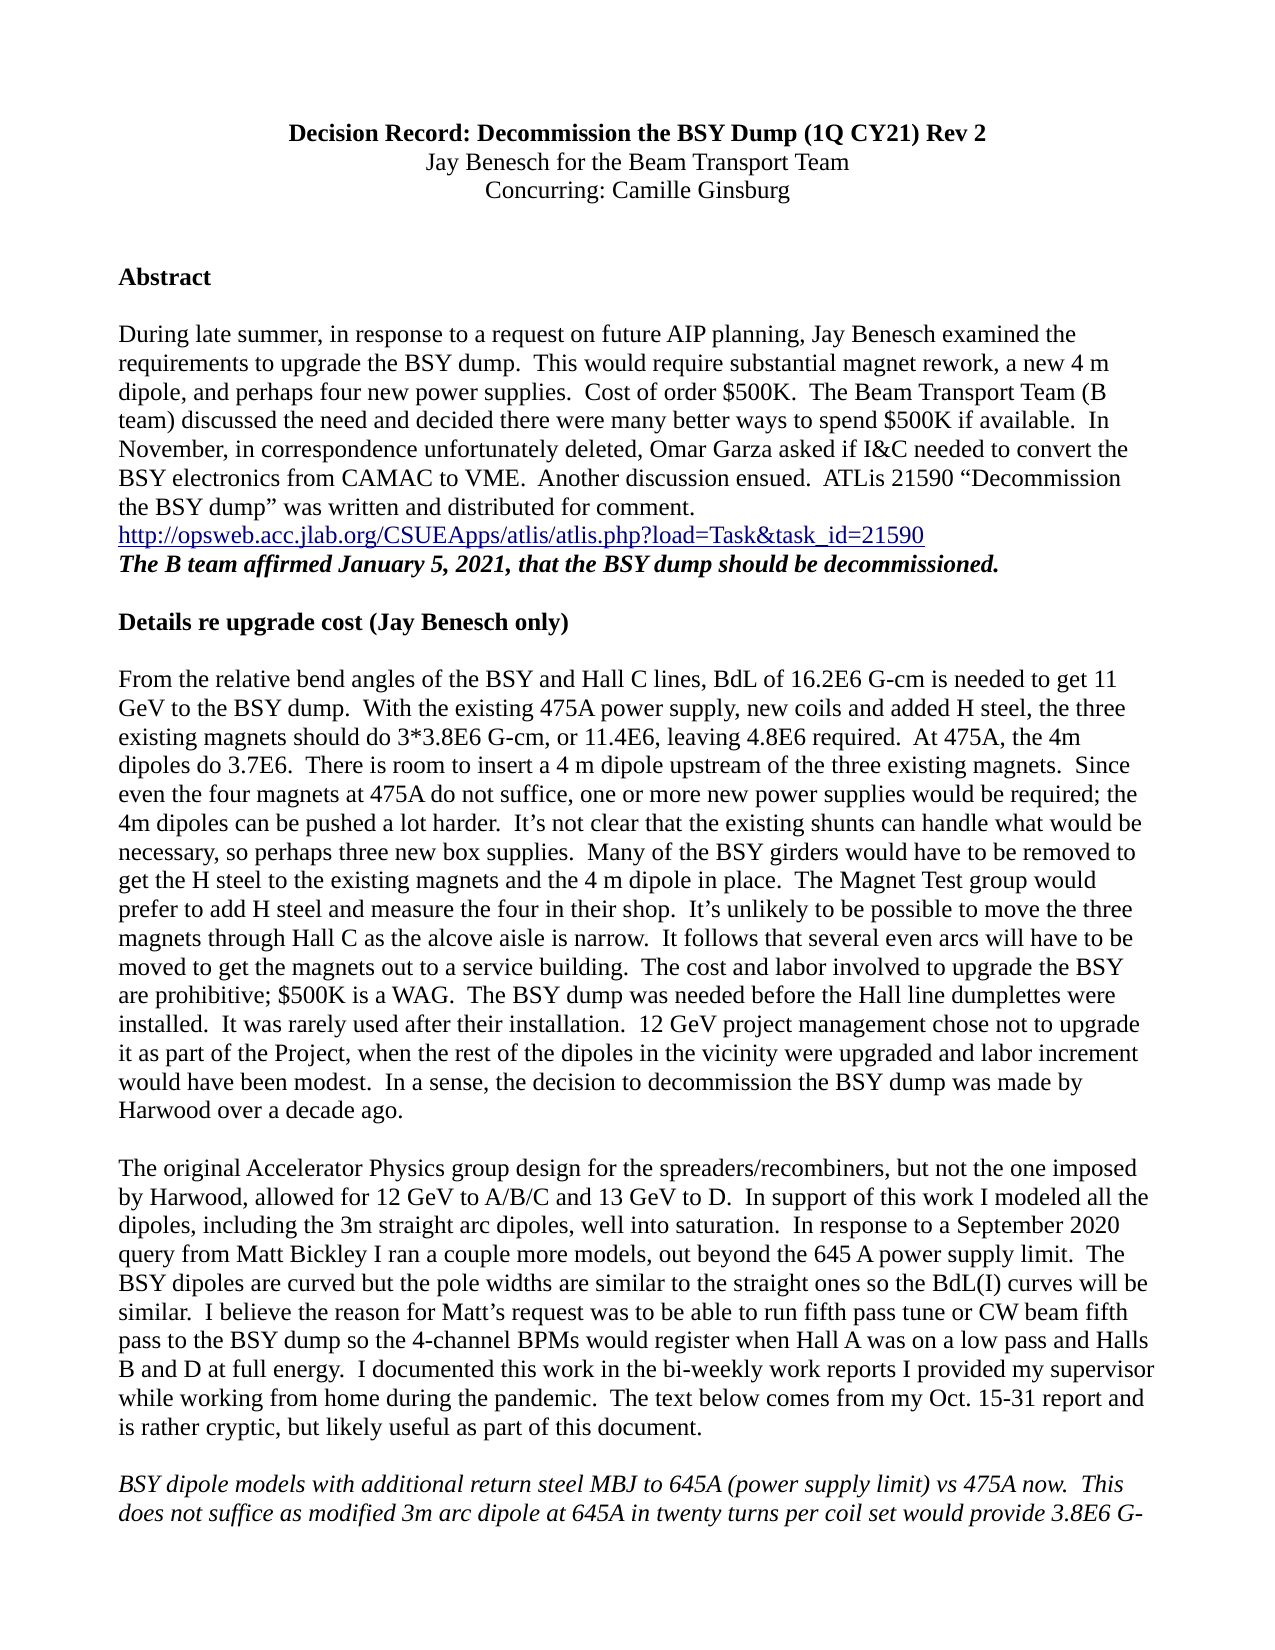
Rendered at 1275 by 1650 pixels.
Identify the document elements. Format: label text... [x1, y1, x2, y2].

text During late summer, in response to a request on future AIP planning, Jay Benesch examined the requirements to upgrade the BSY dump. This would require substantial magnet rework, a new 4 m dipole, and perhaps four new power supplies. Cost of order $500K. The Beam Transport Team (B team) discussed the need and decided there were many better ways to spend $500K if available. In November, in correspondence unfortunately deleted, Omar Garza asked if I&C needed to convert the BSY electronics from CAMAC to VME. Another discussion ensued. ATLis 21590 “Decommission the BSY dump” was written and distributed for comment. http://opsweb.acc.jlab.org/CSUEApps/atlis/atlis.php?load=Task&task_id=21590 [118, 319, 1157, 549]
list BSY dipole models with additional return steel MBJ to 645A (power supply limit) vs 475A now. This does not suffice as modified 3m arc dipole at 645A in twenty turns per coil set would provide 3.8E6 G- [118, 1469, 1157, 1527]
text Concurring: Camille Ginsburg [118, 176, 1157, 204]
text Details re upgrade cost (Jay Benesch only) [118, 607, 1157, 636]
text From the relative bend angles of the BSY and Hall C lines, BdL of 16.2E6 G-cm is needed to get 11 GeV to the BSY dump. With the existing 475A power supply, new coils and added H steel, the three existing magnets should do 3*3.8E6 G-cm, or 11.4E6, leaving 4.8E6 required. At 475A, the 4m dipoles do 3.7E6. There is room to insert a 4 m dipole upstream of the three existing magnets. Since even the four magnets at 475A do not suffice, one or more new power supplies would be required; the 4m dipoles can be pushed a lot harder. It’s not clear that the existing shunts can handle what would be necessary, so perhaps three new box supplies. Many of the BSY girders would have to be removed to get the H steel to the existing magnets and the 4 m dipole in place. The Magnet Test group would prefer to add H steel and measure the four in their shop. It’s unlikely to be possible to move the three magnets through Hall C as the alcove aisle is narrow. It follows that several even arcs will have to be moved to get the magnets out to a service building. The cost and labor involved to upgrade the BSY are prohibitive; $500K is a WAG. The BSY dump was needed before the Hall line dumplettes were installed. It was rarely used after their installation. 12 GeV project management chose not to upgrade it as part of the Project, when the rest of the dipoles in the vicinity were upgraded and labor increment would have been modest. In a sense, the decision to decommission the BSY dump was made by Harwood over a decade ago. [118, 664, 1157, 1124]
text Abstract [118, 262, 1157, 291]
text The original Accelerator Physics group design for the spreaders/recombiners, but not the one imposed by Harwood, allowed for 12 GeV to A/B/C and 13 GeV to D. In support of this work I modeled all the dipoles, including the 3m straight arc dipoles, well into saturation. In response to a September 2020 query from Matt Bickley I ran a couple more models, out beyond the 645 A power supply limit. The BSY dipoles are curved but the pole widths are similar to the straight ones so the BdL(I) curves will be similar. I believe the reason for Matt’s request was to be able to run fifth pass tune or CW beam fifth pass to the BSY dump so the 4-channel BPMs would register when Hall A was on a low pass and Halls B and D at full energy. I documented this work in the bi-weekly work reports I provided my supervisor while working from home during the pandemic. The text below comes from my Oct. 15-31 report and is rather cryptic, but likely useful as part of this document. [118, 1153, 1157, 1441]
text The B team affirmed January 5, 2021, that the BSY dump should be decommissioned. [118, 549, 1157, 578]
text Decision Record: Decommission the BSY Dump (1Q CY21) Rev 2 [118, 118, 1157, 147]
text Jay Benesch for the Beam Transport Team [118, 147, 1157, 176]
